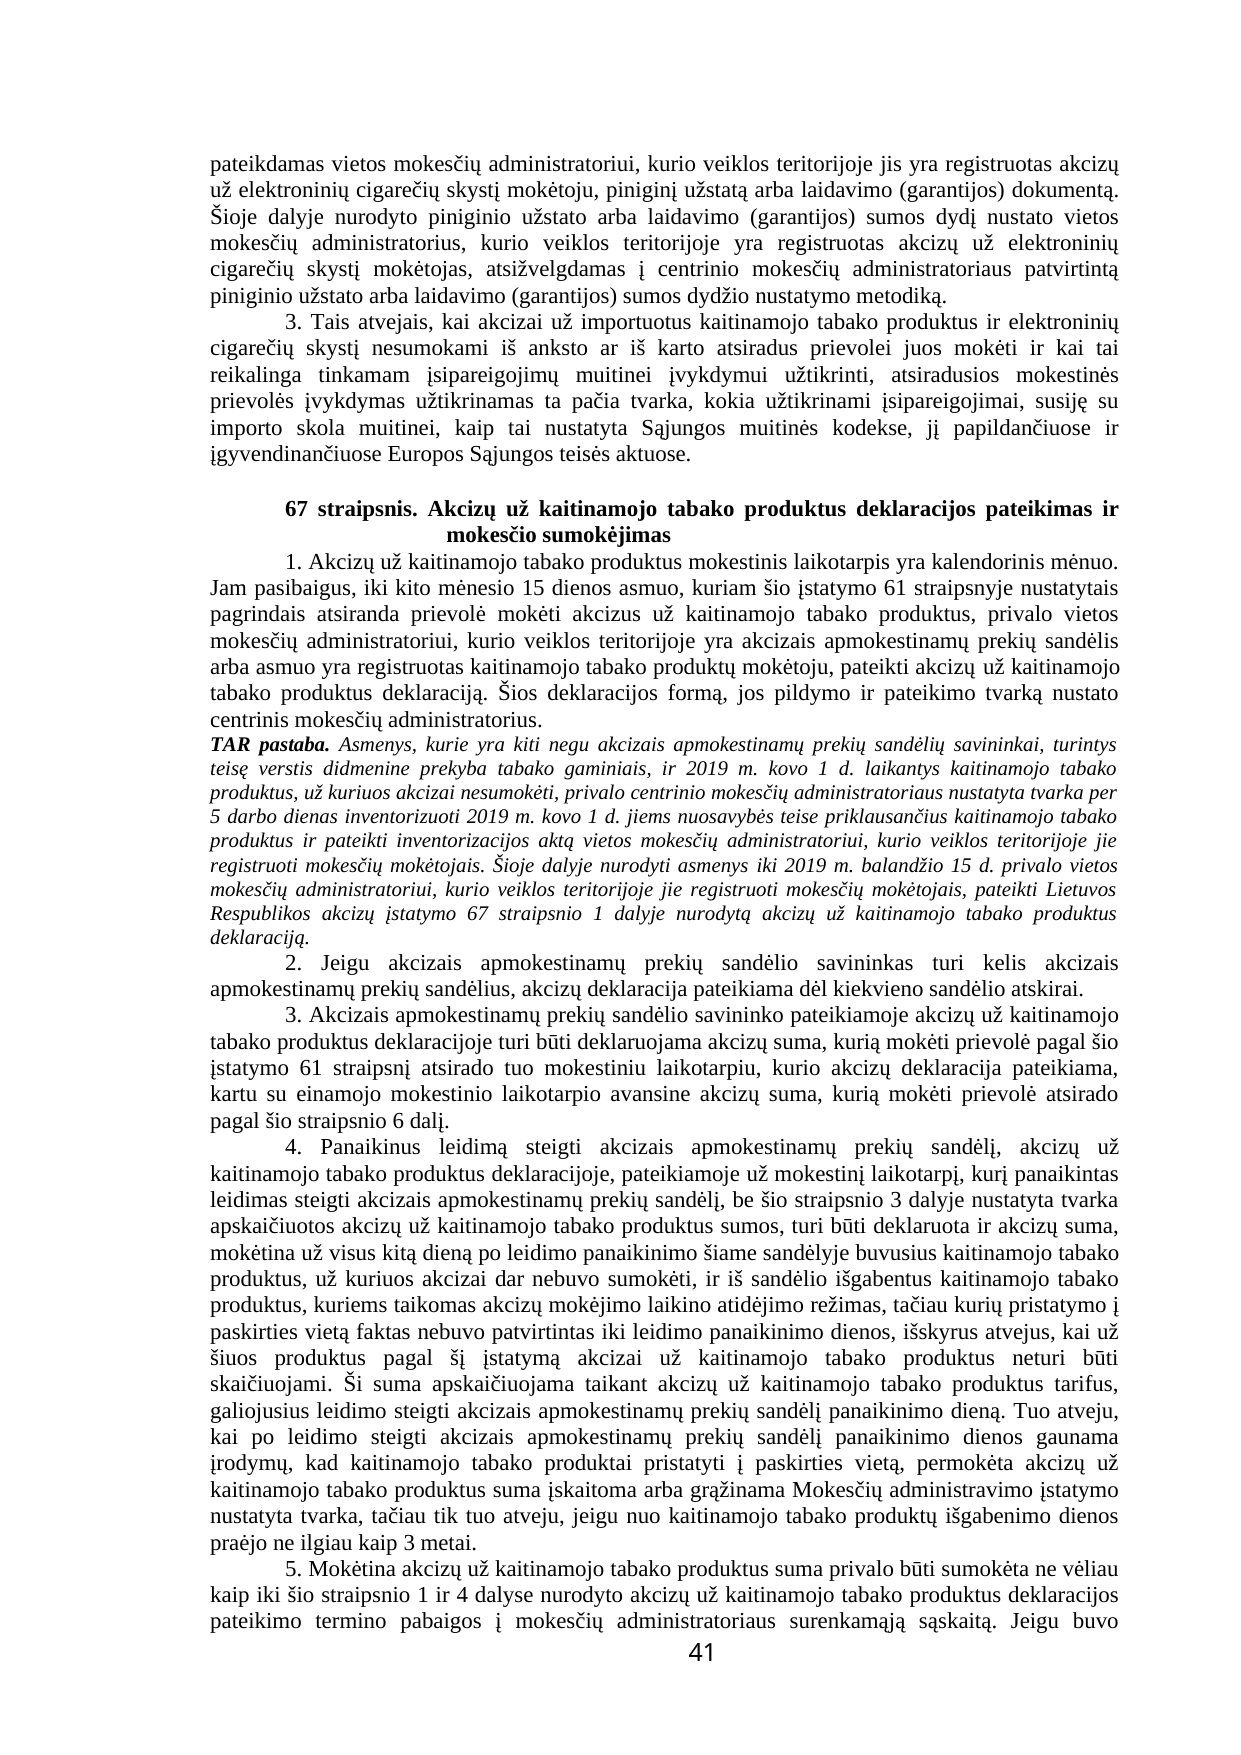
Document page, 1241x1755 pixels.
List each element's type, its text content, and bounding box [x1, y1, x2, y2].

text 5. Mokėtina akcizų už kaitinamojo tabako produktus suma privalo būti sumokėta ne vėliau kaip iki šio straipsnio 1 ir 4 dalyse nurodyto akcizų už kaitinamojo tabako produktus deklaracijos pateikimo termino pabaigos į mokesčių administratoriaus surenkamąją sąskaitą. Jeigu buvo [210, 1555, 1120, 1634]
text 3. Akcizais apmokestinamų prekių sandėlio savininko pateikiamoje akcizų už kaitinamojo tabako produktus deklaracijoje turi būti deklaruojama akcizų suma, kurią mokėti prievolė pagal šio įstatymo 61 straipsnį atsirado tuo mokestiniu laikotarpiu, kurio akcizų deklaracija pateikiama, kartu su einamojo mokestinio laikotarpio avansine akcizų suma, kurią mokėti prievolė atsirado pagal šio straipsnio 6 dalį. [210, 1001, 1120, 1133]
text TAR pastaba. Asmenys, kurie yra kiti negu akcizais apmokestinamų prekių sandėlių savininkai, turintys teisę verstis didmenine prekyba tabako gaminiais, ir 2019 m. kovo 1 d. laikantys kaitinamojo tabako produktus, už kuriuos akcizai nesumokėti, privalo centrinio mokesčių administratoriaus nustatyta tvarka per 5 darbo dienas inventorizuoti 2019 m. kovo 1 d. jiems nuosavybės teise priklausančius kaitinamojo tabako produktus ir pateikti inventorizacijos aktą vietos mokesčių administratoriui, kurio veiklos teritorijoje jie registruoti mokesčių mokėtojais. Šioje dalyje nurodyti asmenys iki 2019 m. balandžio 15 d. privalo vietos mokesčių administratoriui, kurio veiklos teritorijoje jie registruoti mokesčių mokėtojais, pateikti Lietuvos Respublikos akcizų įstatymo 67 straipsnio 1 dalyje nurodytą akcizų už kaitinamojo tabako produktus deklaraciją. [210, 732, 1120, 949]
text 4. Panaikinus leidimą steigti akcizais apmokestinamų prekių sandėlį, akcizų už kaitinamojo tabako produktus deklaracijoje, pateikiamoje už mokestinį laikotarpį, kurį panaikintas leidimas steigti akcizais apmokestinamų prekių sandėlį, be šio straipsnio 3 dalyje nustatyta tvarka apskaičiuotos akcizų už kaitinamojo tabako produktus sumos, turi būti deklaruota ir akcizų suma, mokėtina už visus kitą dieną po leidimo panaikinimo šiame sandėlyje buvusius kaitinamojo tabako produktus, už kuriuos akcizai dar nebuvo sumokėti, ir iš sandėlio išgabentus kaitinamojo tabako produktus, kuriems taikomas akcizų mokėjimo laikino atidėjimo režimas, tačiau kurių pristatymo į paskirties vietą faktas nebuvo patvirtintas iki leidimo panaikinimo dienos, išskyrus atvejus, kai už šiuos produktus pagal šį įstatymą akcizai už kaitinamojo tabako produktus neturi būti skaičiuojami. Ši suma apskaičiuojama taikant akcizų už kaitinamojo tabako produktus tarifus, galiojusius leidimo steigti akcizais apmokestinamų prekių sandėlį panaikinimo dieną. Tuo atveju, kai po leidimo steigti akcizais apmokestinamų prekių sandėlį panaikinimo dienos gaunama įrodymų, kad kaitinamojo tabako produktai pristatyti į paskirties vietą, permokėta akcizų už kaitinamojo tabako produktus suma įskaitoma arba grąžinama Mokesčių administravimo įstatymo nustatyta tvarka, tačiau tik tuo atveju, jeigu nuo kaitinamojo tabako produktų išgabenimo dienos praėjo ne ilgiau kaip 3 metai. [210, 1133, 1120, 1555]
text pateikdamas vietos mokesčių administratoriui, kurio veiklos teritorijoje jis yra registruotas akcizų už elektroninių cigarečių skystį mokėtoju, piniginį užstatą arba laidavimo (garantijos) dokumentą. Šioje dalyje nurodyto piniginio užstato arba laidavimo (garantijos) sumos dydį nustato vietos mokesčių administratorius, kurio veiklos teritorijoje yra registruotas akcizų už elektroninių cigarečių skystį mokėtojas, atsižvelgdamas į centrinio mokesčių administratoriaus patvirtintą piniginio užstato arba laidavimo (garantijos) sumos dydžio nustatymo metodiką. [210, 150, 1120, 308]
text 1. Akcizų už kaitinamojo tabako produktus mokestinis laikotarpis yra kalendorinis mėnuo. Jam pasibaigus, iki kito mėnesio 15 dienos asmuo, kuriam šio įstatymo 61 straipsnyje nustatytais pagrindais atsiranda prievolė mokėti akcizus už kaitinamojo tabako produktus, privalo vietos mokesčių administratoriui, kurio veiklos teritorijoje yra akcizais apmokestinamų prekių sandėlis arba asmuo yra registruotas kaitinamojo tabako produktų mokėtoju, pateikti akcizų už kaitinamojo tabako produktus deklaraciją. Šios deklaracijos formą, jos pildymo ir pateikimo tvarką nustato centrinis mokesčių administratorius. [210, 548, 1120, 732]
text 2. Jeigu akcizais apmokestinamų prekių sandėlio savininkas turi kelis akcizais apmokestinamų prekių sandėlius, akcizų deklaracija pateikiama dėl kiekvieno sandėlio atskirai. [210, 949, 1120, 1001]
text 67 straipsnis. Akcizų už kaitinamojo tabako produktus deklaracijos pateikimas ir mokesčio sumokėjimas [285, 495, 1120, 548]
text 3. Tais atvejais, kai akcizai už importuotus kaitinamojo tabako produktus ir elektroninių cigarečių skystį nesumokami iš anksto ar iš karto atsiradus prievolei juos mokėti ir kai tai reikalinga tinkamam įsipareigojimų muitinei įvykdymui užtikrinti, atsiradusios mokestinės prievolės įvykdymas užtikrinamas ta pačia tvarka, kokia užtikrinami įsipareigojimai, susiję su importo skola muitinei, kaip tai nustatyta Sąjungos muitinės kodekse, jį papildančiuose ir įgyvendinančiuose Europos Sąjungos teisės aktuose. [210, 308, 1120, 466]
